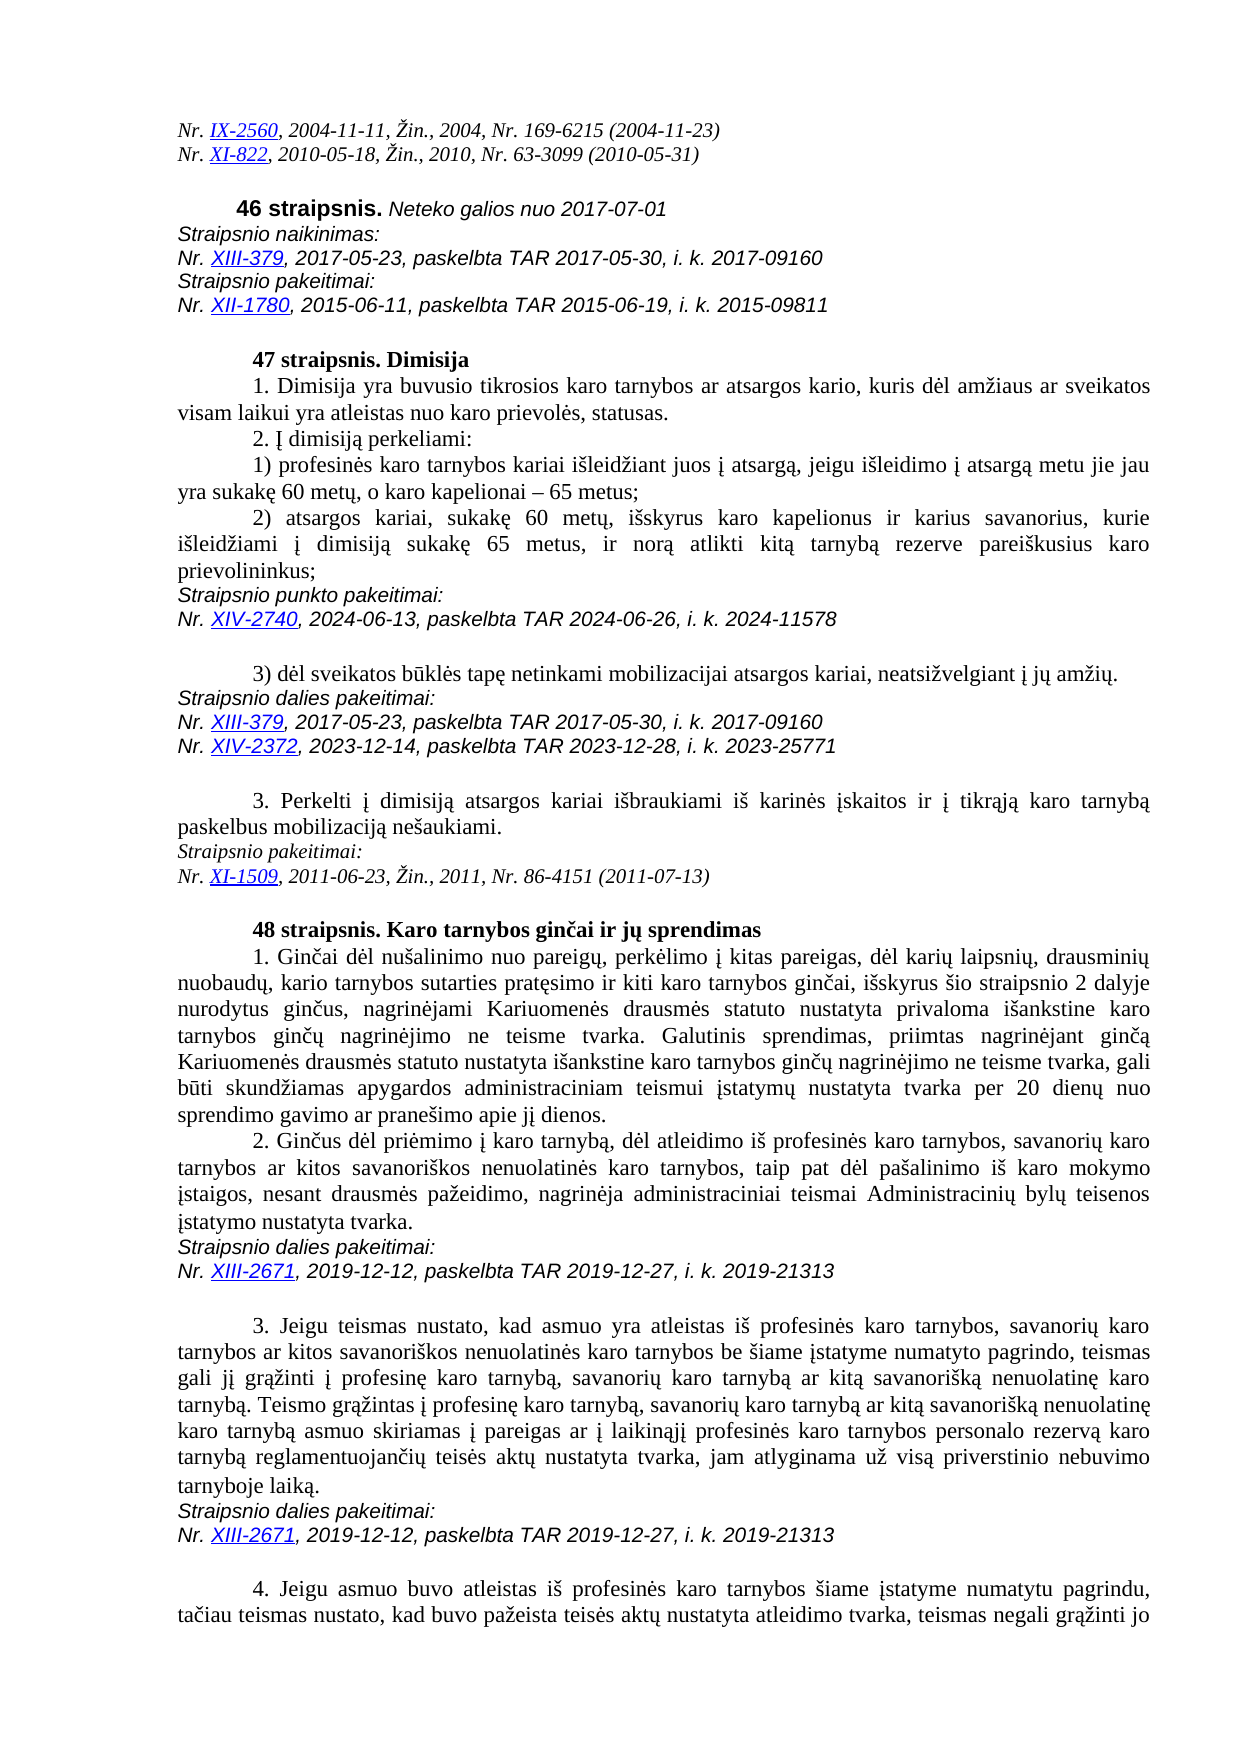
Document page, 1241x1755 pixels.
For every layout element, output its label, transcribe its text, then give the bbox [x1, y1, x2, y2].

text Straipsnio dalies pakeitimai: [177, 686, 1152, 710]
text Nr. XIII-379, 2017-05-23, paskelbta TAR 2017-05-30, i. k. 2017-09160 [177, 245, 1152, 269]
text Nr. IX-2560, 2004-11-11, Žin., 2004, Nr. 169-6215 (2004-11-23) [177, 118, 1152, 142]
text 1. Dimisija yra buvusio tikrosios karo tarnybos ar atsargos kario, kuris dėl amžiaus ar sveikatos visam laikui yra atleistas nuo karo prievolės, statusas. [177, 372, 1152, 425]
text Nr. XIV-2740, 2024-06-13, paskelbta TAR 2024-06-26, i. k. 2024-11578 [177, 607, 1152, 631]
text 2) atsargos kariai, sukakę 60 metų, išskyrus karo kapelionus ir karius savanorius, kurie išleidžiami į dimisiją sukakę 65 metus, ir norą atlikti kitą tarnybą rezerve pareiškusius karo prievolininkus; [177, 504, 1152, 583]
text Nr. XIII-379, 2017-05-23, paskelbta TAR 2017-05-30, i. k. 2017-09160 [177, 710, 1152, 734]
text Nr. XI-822, 2010-05-18, Žin., 2010, Nr. 63-3099 (2010-05-31) [177, 142, 1152, 166]
text Straipsnio dalies pakeitimai: [177, 1235, 1152, 1259]
text Straipsnio dalies pakeitimai: [177, 1498, 1152, 1522]
text 46 straipsnis. Neteko galios nuo 2017-07-01 [177, 195, 1152, 221]
text Nr. XIV-2372, 2023-12-14, paskelbta TAR 2023-12-28, i. k. 2023-25771 [177, 734, 1152, 758]
text 4. Jeigu asmuo buvo atleistas iš profesinės karo tarnybos šiame įstatyme numatytu pagrindu, tačiau teismas nustato, kad buvo pažeista teisės aktų nustatyta atleidimo tvarka, teismas negali grąžinti jo [177, 1575, 1152, 1628]
text 47 straipsnis. Dimisija [177, 346, 1152, 372]
text Nr. XII-1780, 2015-06-11, paskelbta TAR 2015-06-19, i. k. 2015-09811 [177, 293, 1152, 317]
text 1) profesinės karo tarnybos kariai išleidžiant juos į atsargą, jeigu išleidimo į atsargą metu jie jau yra sukakę 60 metų, o karo kapelionai – 65 metus; [177, 451, 1152, 504]
text Straipsnio pakeitimai: [177, 269, 1152, 293]
text 3. Perkelti į dimisiją atsargos kariai išbraukiami iš karinės įskaitos ir į tikrąją karo tarnybą paskelbus mobilizaciją nešaukiami. [177, 787, 1152, 839]
text Straipsnio punkto pakeitimai: [177, 583, 1152, 607]
text Nr. XIII-2671, 2019-12-12, paskelbta TAR 2019-12-27, i. k. 2019-21313 [177, 1522, 1152, 1546]
text Straipsnio naikinimas: [177, 221, 1152, 245]
text 2. Į dimisiją perkeliami: [177, 425, 1152, 451]
text 2. Ginčus dėl priėmimo į karo tarnybą, dėl atleidimo iš profesinės karo tarnybos, savanorių karo tarnybos ar kitos savanoriškos nenuolatinės karo tarnybos, taip pat dėl pašalinimo iš karo mokymo įstaigos, nesant drausmės pažeidimo, nagrinėja administraciniai teismai Administracinių bylų teisenos įstatymo nustatyta tvarka. [177, 1127, 1152, 1235]
text Nr. XI-1509, 2011-06-23, Žin., 2011, Nr. 86-4151 (2011-07-13) [177, 863, 1152, 888]
text 1. Ginčai dėl nušalinimo nuo pareigų, perkėlimo į kitas pareigas, dėl karių laipsnių, drausminių nuobaudų, kario tarnybos sutarties pratęsimo ir kiti karo tarnybos ginčai, išskyrus šio straipsnio 2 dalyje nurodytus ginčus, nagrinėjami Kariuomenės drausmės statuto nustatyta privaloma išankstine karo tarnybos ginčų nagrinėjimo ne teisme tvarka. Galutinis sprendimas, priimtas nagrinėjant ginčą Kariuomenės drausmės statuto nustatyta išankstine karo tarnybos ginčų nagrinėjimo ne teisme tvarka, gali būti skundžiamas apygardos administraciniam teismui įstatymų nustatyta tvarka per 20 dienų nuo sprendimo gavimo ar pranešimo apie jį dienos. [177, 943, 1152, 1127]
text 3) dėl sveikatos būklės tapę netinkami mobilizacijai atsargos kariai, neatsižvelgiant į jų amžių. [177, 660, 1152, 686]
text 48 straipsnis. Karo tarnybos ginčai ir jų sprendimas [177, 916, 1152, 943]
text Straipsnio pakeitimai: [177, 839, 1152, 863]
text Nr. XIII-2671, 2019-12-12, paskelbta TAR 2019-12-27, i. k. 2019-21313 [177, 1259, 1152, 1283]
text 3. Jeigu teismas nustato, kad asmuo yra atleistas iš profesinės karo tarnybos, savanorių karo tarnybos ar kitos savanoriškos nenuolatinės karo tarnybos be šiame įstatyme numatyto pagrindo, teismas gali jį grąžinti į profesinę karo tarnybą, savanorių karo tarnybą ar kitą savanorišką nenuolatinę karo tarnybą. Teismo grąžintas į profesinę karo tarnybą, savanorių karo tarnybą ar kitą savanorišką nenuolatinę karo tarnybą asmuo skiriamas į pareigas ar į laikinąjį profesinės karo tarnybos personalo rezervą karo tarnybą reglamentuojančių teisės aktų nustatyta tvarka, jam atlyginama už visą priverstinio nebuvimo tarnyboje laiką. [177, 1312, 1152, 1498]
